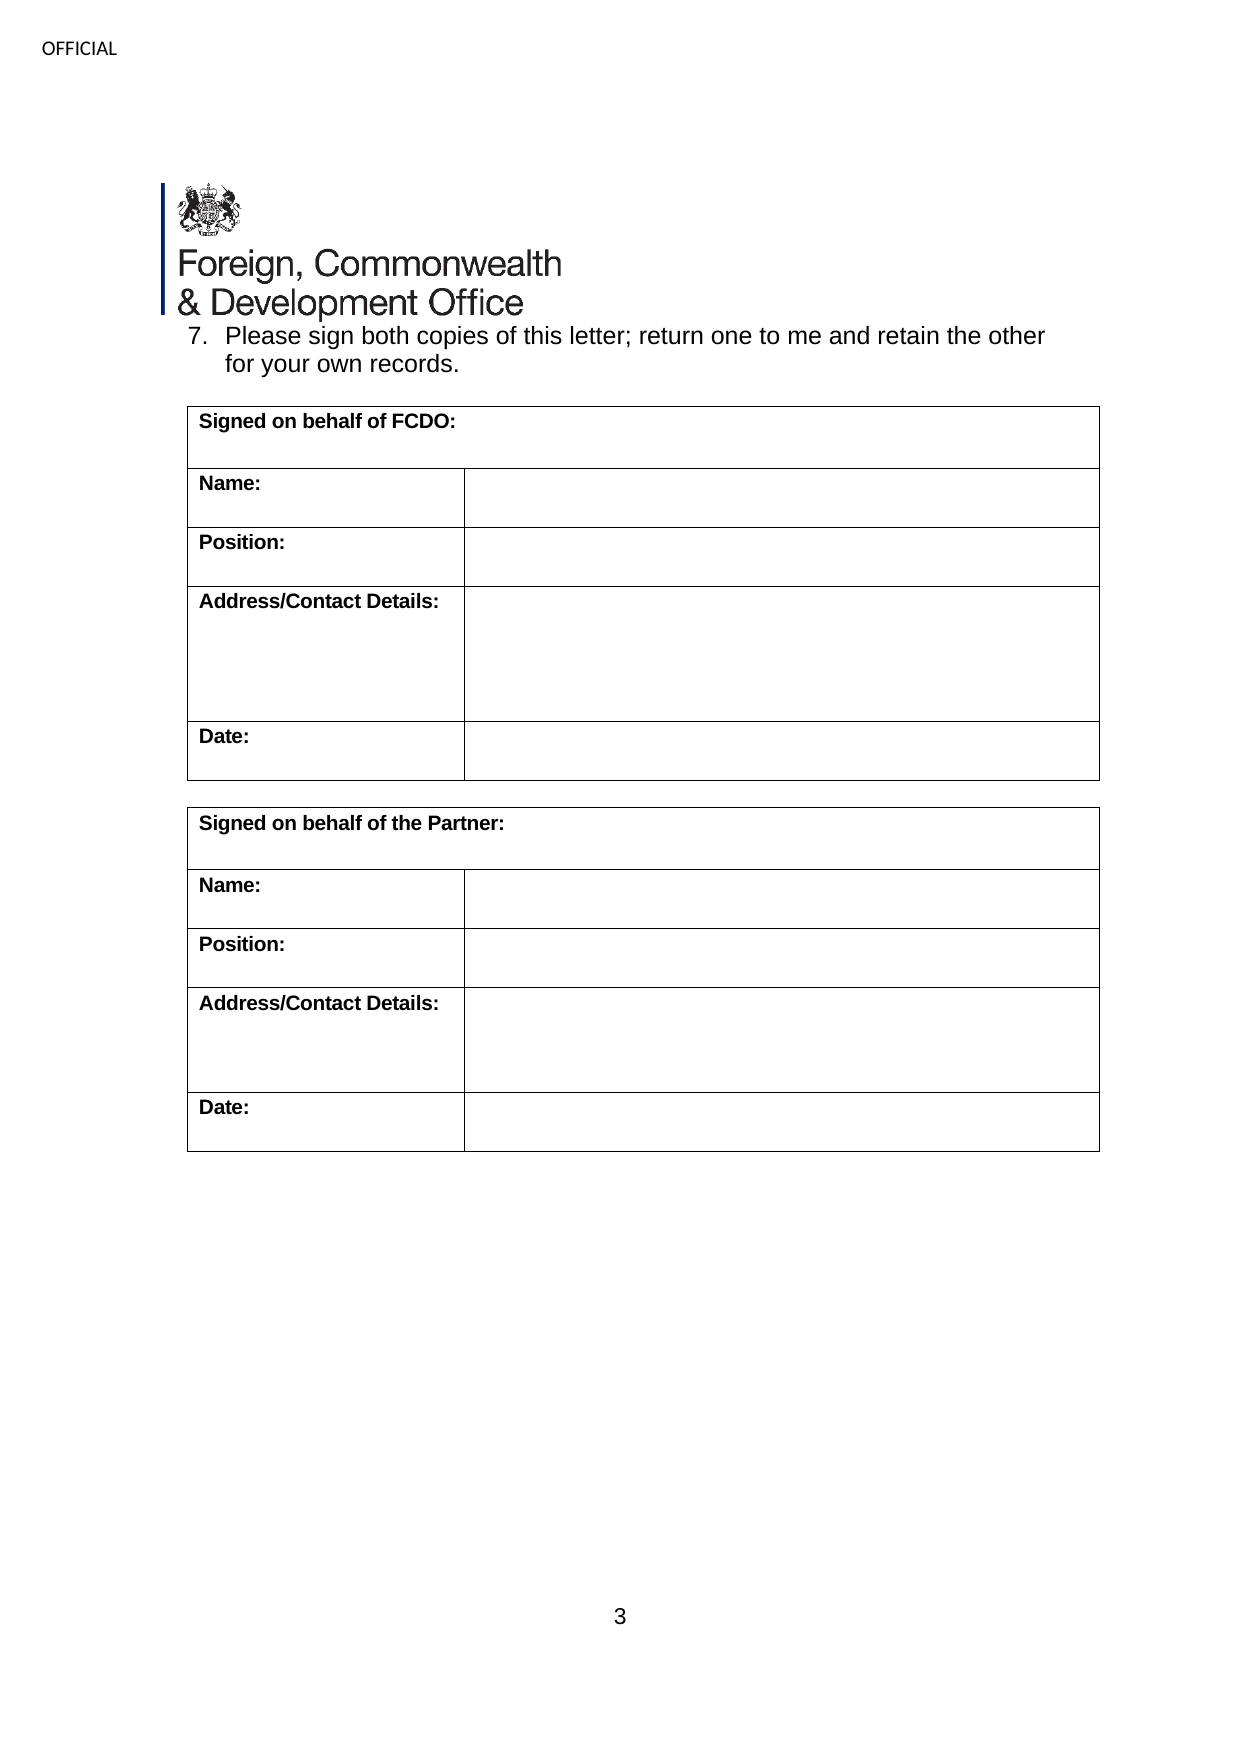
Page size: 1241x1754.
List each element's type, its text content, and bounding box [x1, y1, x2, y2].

table_header Signed on behalf of FCDO: [188, 407, 1099, 468]
table_cell Address/Contact Details: [188, 587, 464, 721]
table_cell [465, 988, 1099, 1092]
table_cell Position: [188, 528, 464, 586]
table_cell [465, 929, 1099, 987]
table_cell [188, 781, 1099, 807]
table_cell Date: [188, 722, 464, 780]
picture [161, 183, 563, 322]
table_cell [465, 469, 1099, 527]
table_cell [465, 870, 1099, 928]
table_cell Name: [188, 870, 464, 928]
table_cell Position: [188, 929, 464, 987]
table_cell [465, 722, 1099, 780]
table_cell Signed on behalf of the Partner: [188, 808, 1099, 869]
table_cell [465, 587, 1099, 721]
table_cell [465, 1093, 1099, 1151]
table_cell Date: [188, 1093, 464, 1151]
table_cell Name: [188, 469, 464, 527]
table_cell [465, 528, 1099, 586]
list Please sign both copies of this letter; return one to me and retain the other for your own records. [187, 322, 1053, 378]
table_cell Address/Contact Details: [188, 988, 464, 1092]
